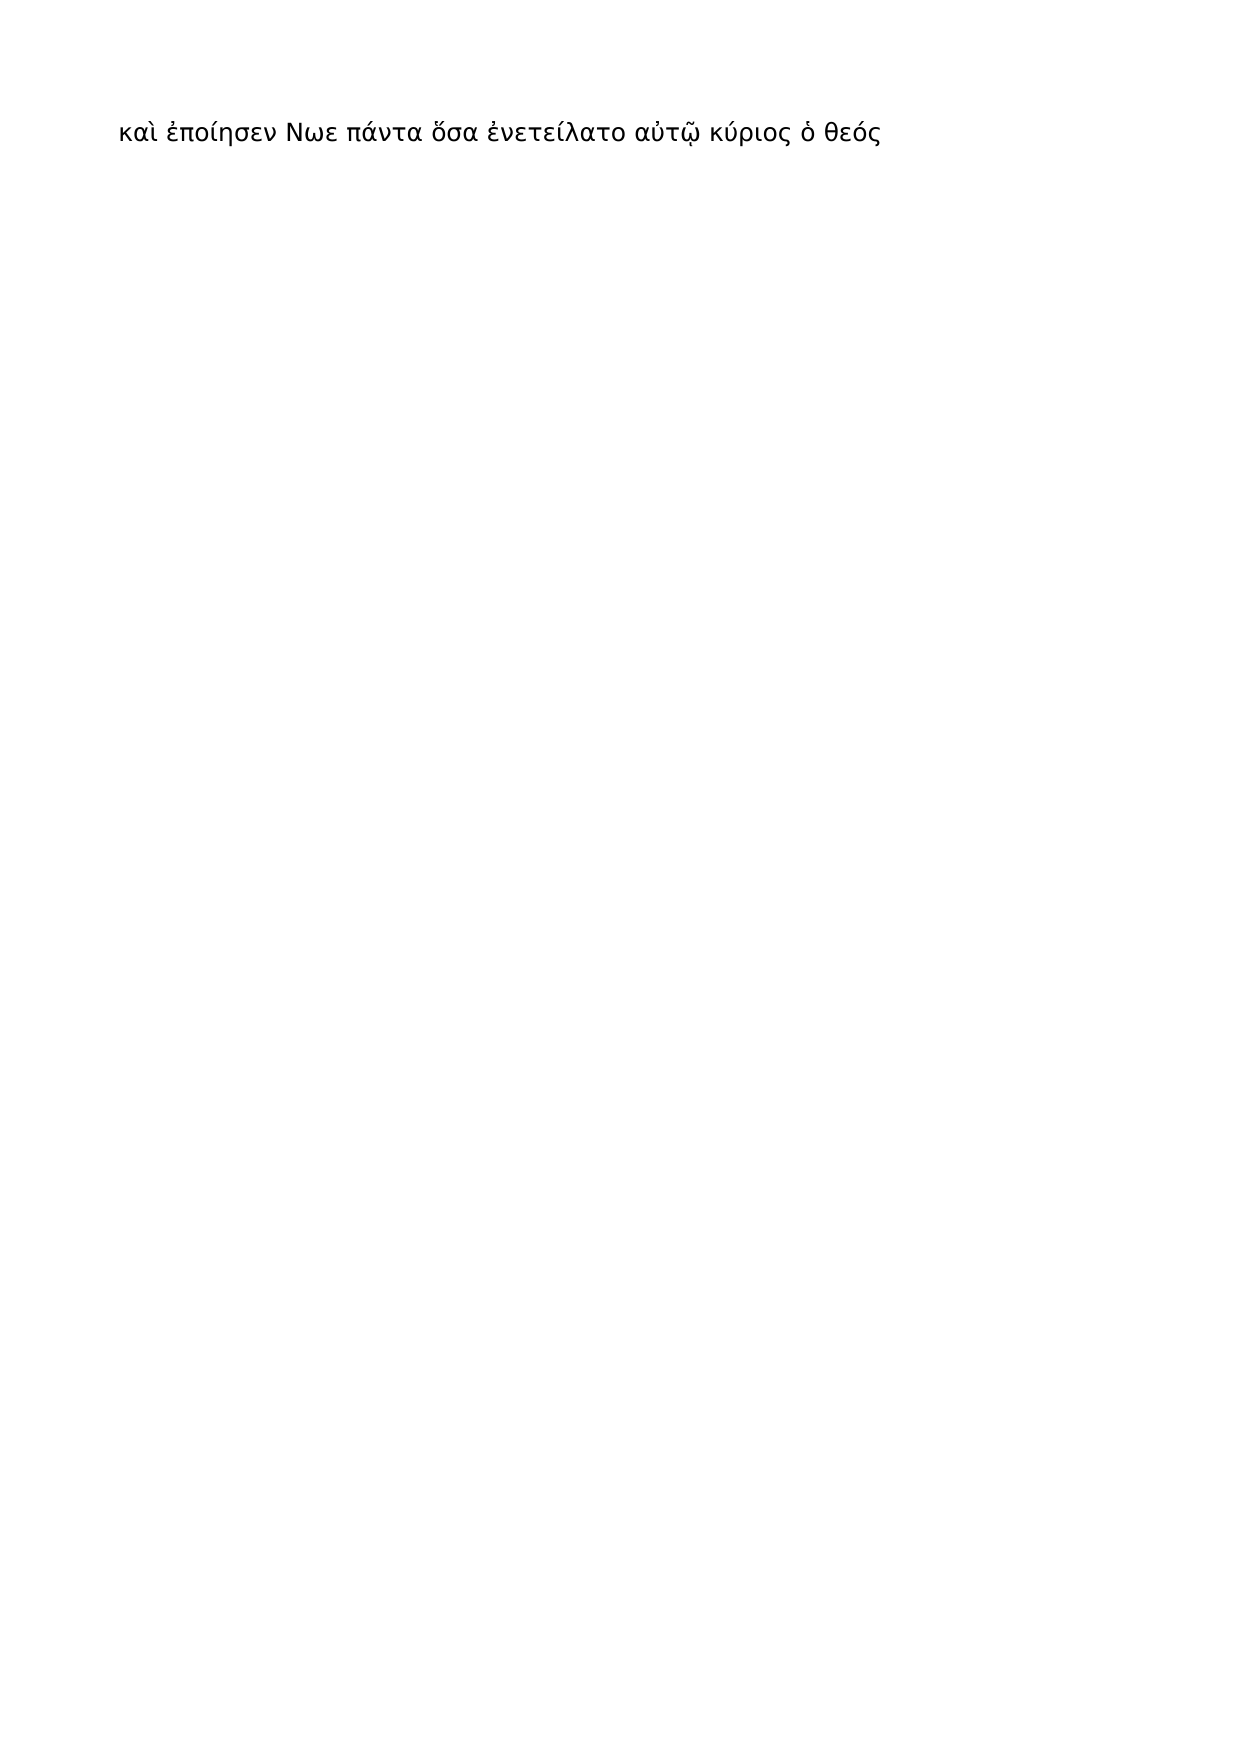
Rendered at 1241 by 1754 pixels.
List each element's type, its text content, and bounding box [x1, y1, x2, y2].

text καὶ ἐποίησεν Νωε πάντα ὅσα ἐνετείλατο αὐτῷ κύριος ὁ θεός [118, 118, 1122, 147]
